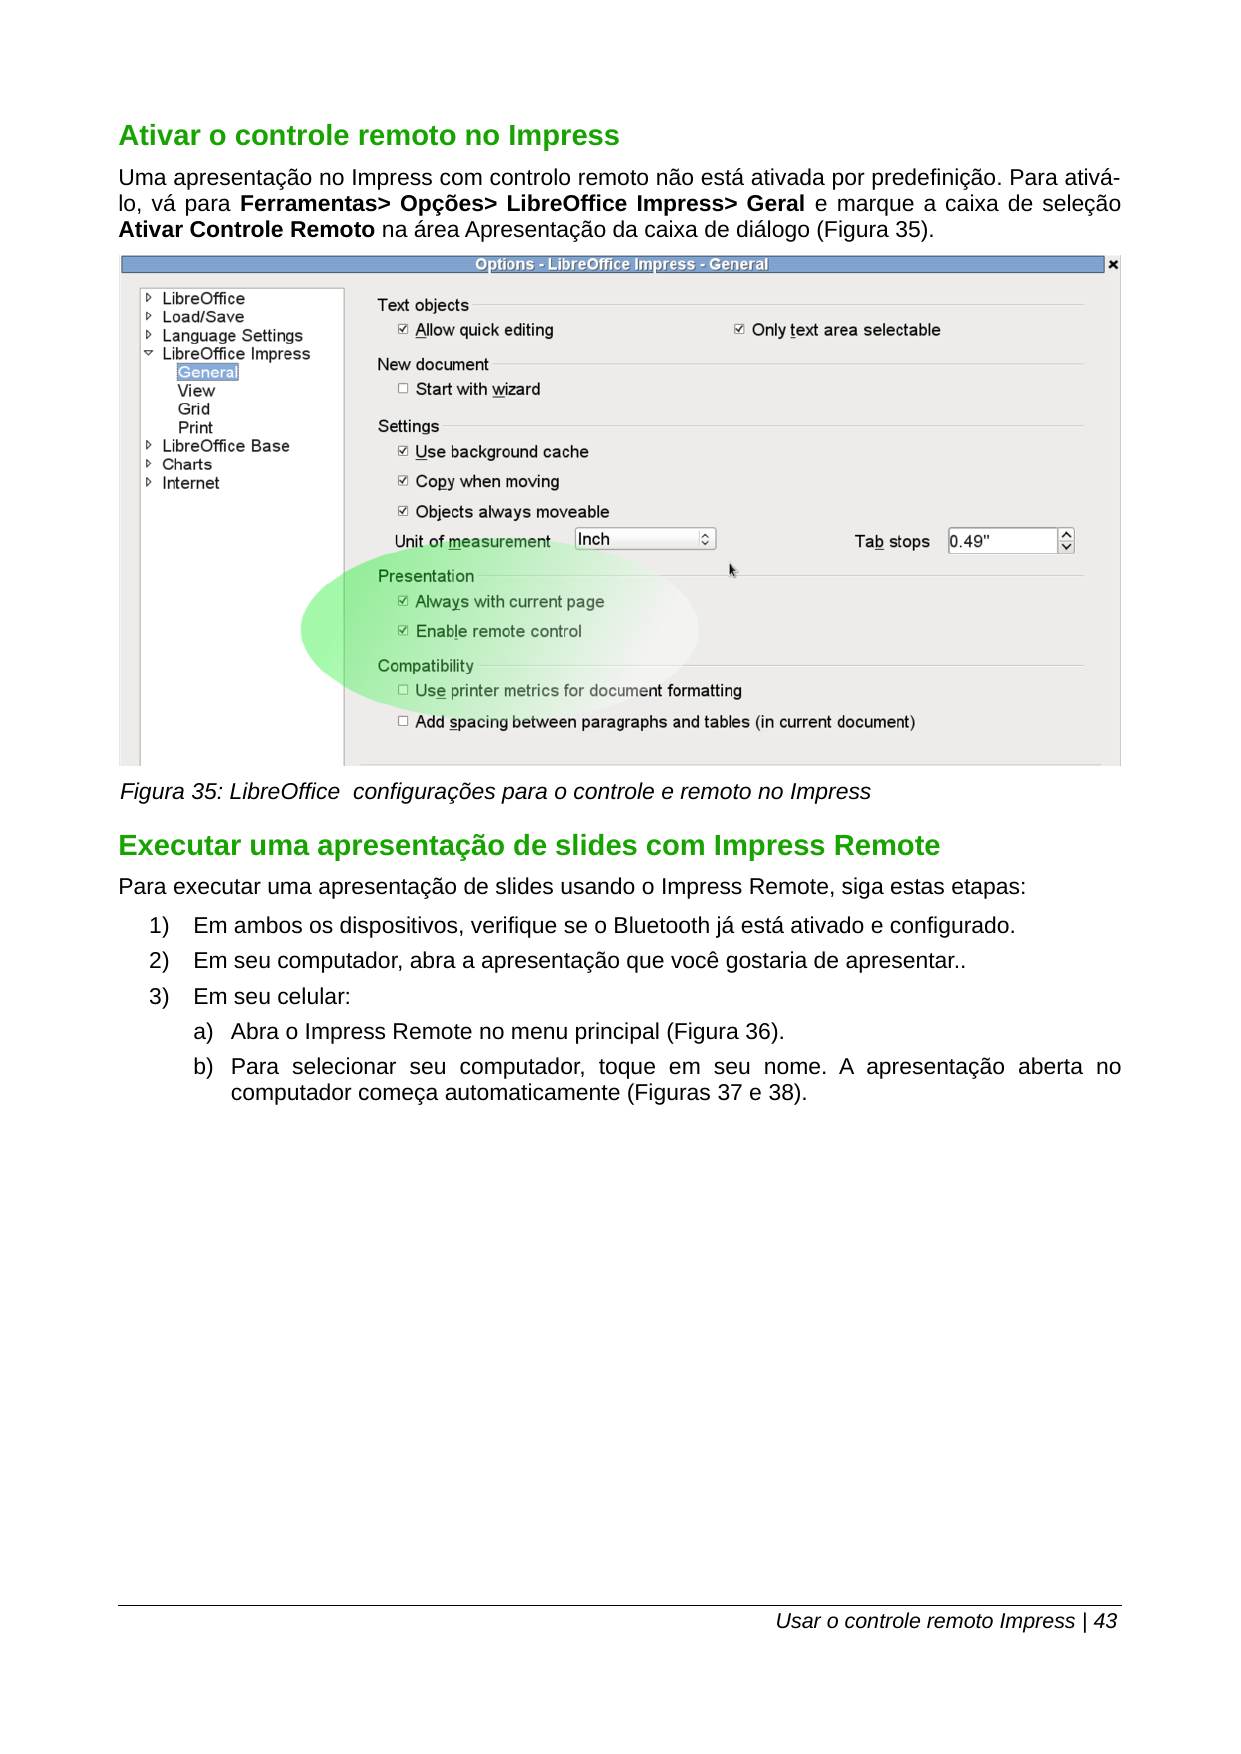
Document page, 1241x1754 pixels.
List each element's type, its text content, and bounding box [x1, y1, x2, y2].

picture [119, 255, 1121, 766]
subtitle Ativar o controle remoto no Impress [118, 118, 1122, 152]
list Para selecionar seu computador, toque em seu nome. A apresentação aberta no computador começa automaticamente (Figuras 37 e 38). [193, 1053, 1122, 1106]
text Uma apresentação no Impress com controlo remoto não está ativada por predefinição. Para ativá-lo, vá para Ferramentas> Opções> LibreOffice Impress> Geral e marque a caixa de seleção Ativar Controle Remoto na área Apresentação da caixa de diálogo (Figura 35). [118, 163, 1122, 242]
list Abra o Impress Remote no menu principal (Figura 36). [193, 1018, 1122, 1044]
list Em seu computador, abra a apresentação que você gostaria de apresentar.. [169, 947, 1122, 974]
list Em seu celular: [169, 983, 1122, 1009]
text Figura 35: LibreOffice configurações para o controle e remoto no Impress [120, 778, 1121, 804]
subtitle Executar uma apresentação de slides com Impress Remote [118, 828, 1122, 862]
list Em ambos os dispositivos, verifique se o Bluetooth já está ativado e configurado. [169, 912, 1122, 938]
text Para executar uma apresentação de slides usando o Impress Remote, siga estas etapas: [118, 873, 1122, 900]
